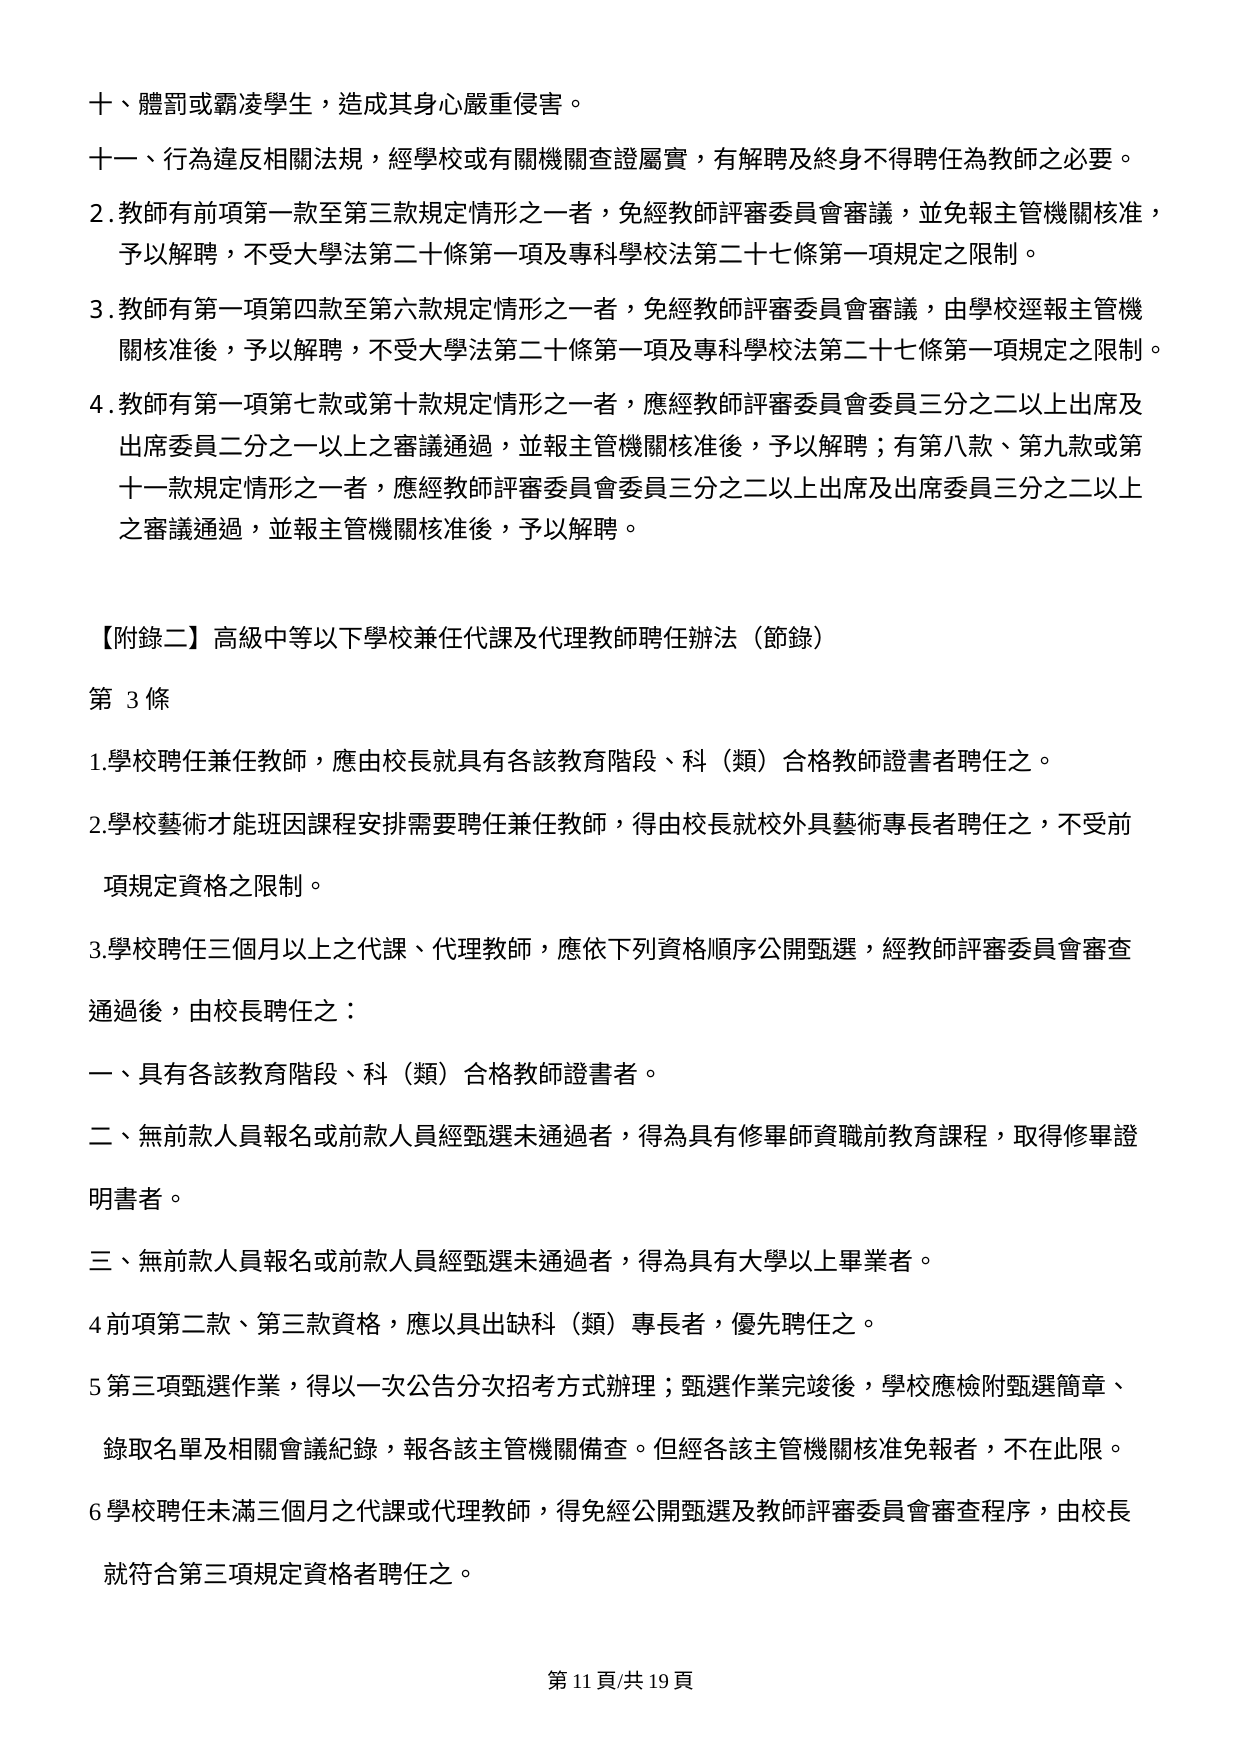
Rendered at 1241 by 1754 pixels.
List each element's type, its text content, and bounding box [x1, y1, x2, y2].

text 十一、行為違反相關法規，經學校或有關機關查證屬實，有解聘及終身不得聘任為教師之必要。 [89, 135, 1152, 176]
text 4.教師有第一項第七款或第十款規定情形之一者，應經教師評審委員會委員三分之二以上出席及出席委員二分之一以上之審議通過，並報主管機關核准後，予以解聘；有第八款、第九款或第十一款規定情形之一者，應經教師評審委員會委員三分之二以上出席及出席委員三分之二以上之審議通過，並報主管機關核准後，予以解聘。 [89, 381, 1152, 547]
text 3.學校聘任三個月以上之代課、代理教師，應依下列資格順序公開甄選，經教師評審委員會審查通過後，由校長聘任之： [89, 906, 1152, 1031]
text 十、體罰或霸凌學生，造成其身心嚴重侵害。 [89, 81, 1152, 122]
text 一、具有各該教育階段、科（類）合格教師證書者。 [89, 1031, 1152, 1093]
text 2.教師有前項第一款至第三款規定情形之一者，免經教師評審委員會審議，並免報主管機關核准，予以解聘，不受大學法第二十條第一項及專科學校法第二十七條第一項規定之限制。 [89, 189, 1152, 272]
text 三、無前款人員報名或前款人員經甄選未通過者，得為具有大學以上畢業者。 [89, 1218, 1152, 1281]
text 5第三項甄選作業，得以一次公告分次招考方式辦理；甄選作業完竣後，學校應檢附甄選簡章、錄取名單及相關會議紀錄，報各該主管機關備查。但經各該主管機關核准免報者，不在此限。 [89, 1343, 1152, 1468]
text 1.學校聘任兼任教師，應由校長就具有各該教育階段、科（類）合格教師證書者聘任之。 [89, 718, 1152, 781]
text 【附錄二】高級中等以下學校兼任代課及代理教師聘任辦法（節錄） [89, 614, 1152, 656]
text 二、無前款人員報名或前款人員經甄選未通過者，得為具有修畢師資職前教育課程，取得修畢證明書者。 [89, 1093, 1152, 1218]
text 6學校聘任未滿三個月之代課或代理教師，得免經公開甄選及教師評審委員會審查程序，由校長就符合第三項規定資格者聘任之。 [89, 1468, 1152, 1593]
text 2.學校藝術才能班因課程安排需要聘任兼任教師，得由校長就校外具藝術專長者聘任之，不受前項規定資格之限制。 [89, 781, 1152, 906]
text 第 3 條 [89, 656, 1152, 718]
text 3.教師有第一項第四款至第六款規定情形之一者，免經教師評審委員會審議，由學校逕報主管機關核准後，予以解聘，不受大學法第二十條第一項及專科學校法第二十七條第一項規定之限制。 [89, 285, 1152, 368]
text 4前項第二款、第三款資格，應以具出缺科（類）專長者，優先聘任之。 [89, 1281, 1152, 1343]
